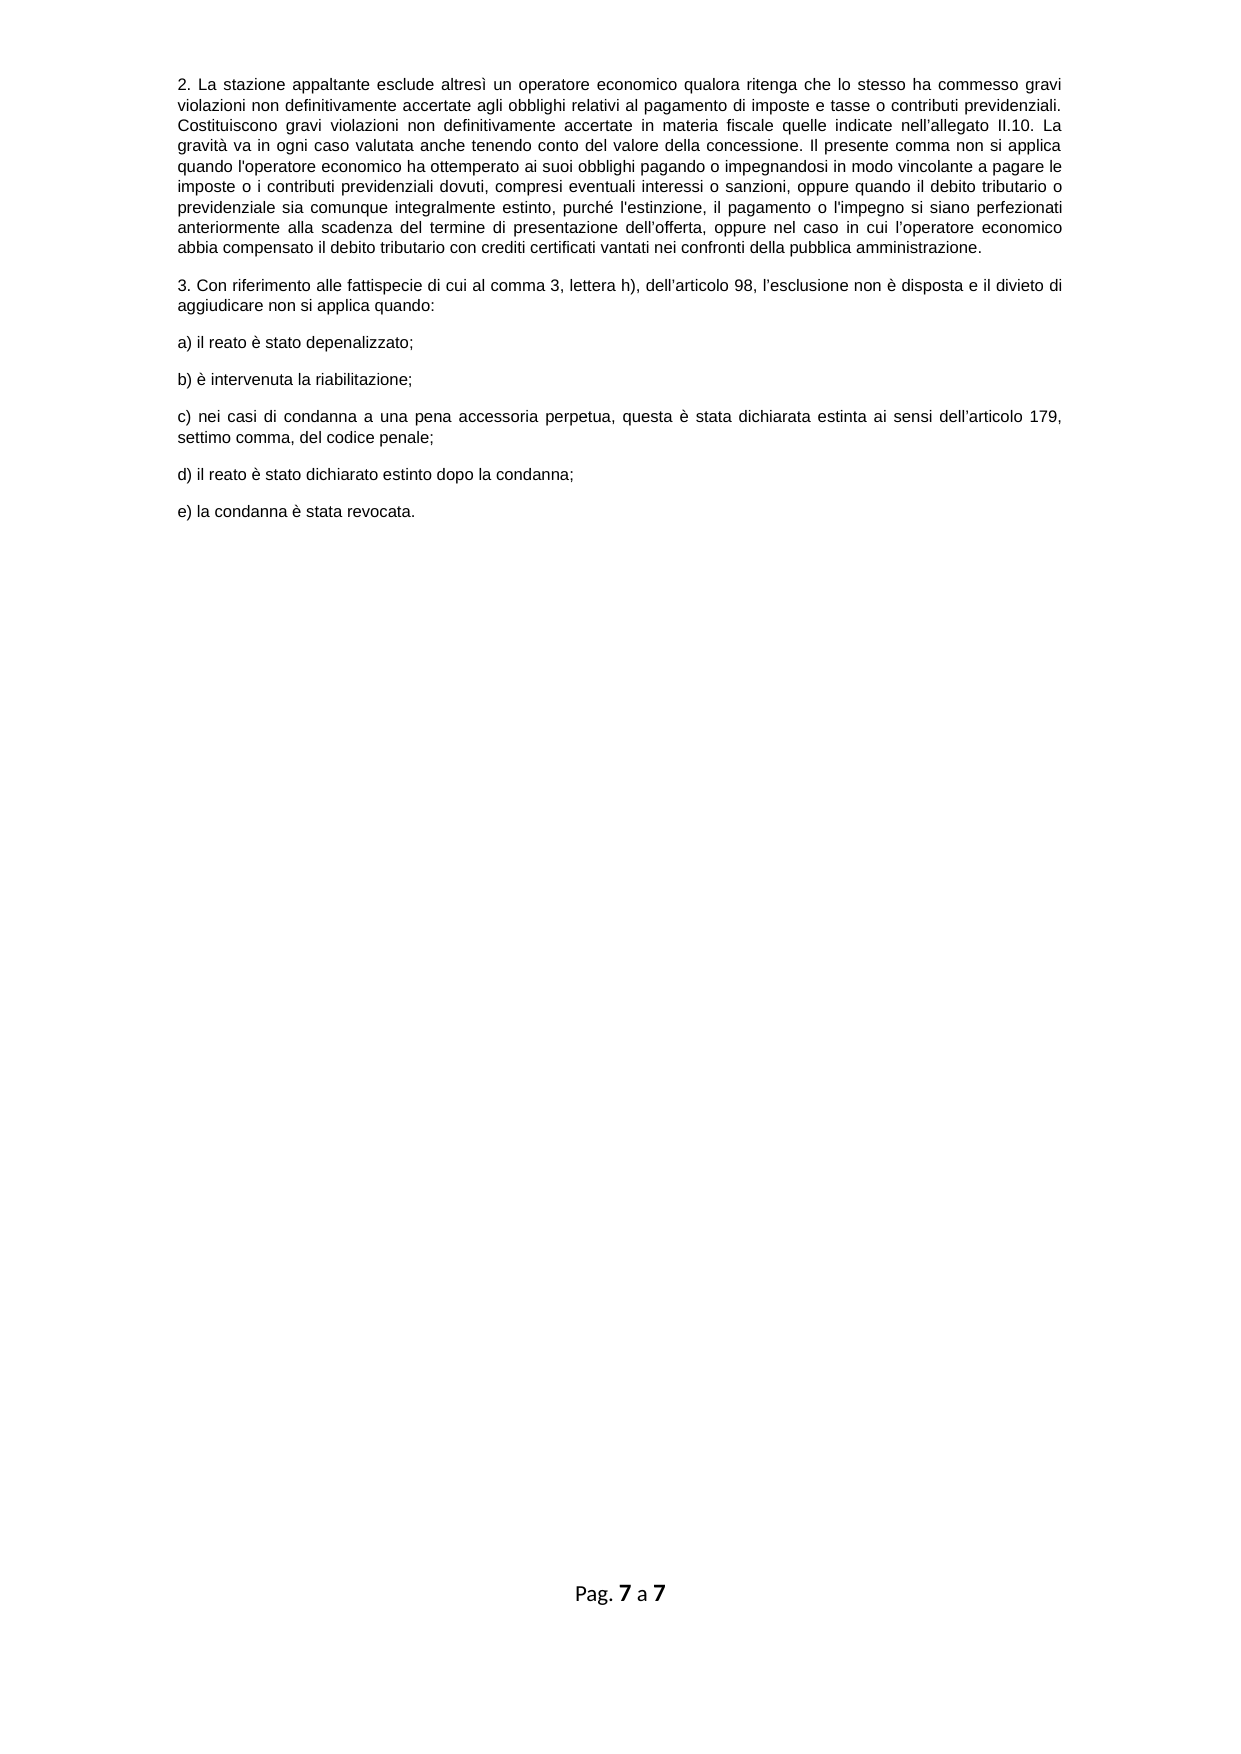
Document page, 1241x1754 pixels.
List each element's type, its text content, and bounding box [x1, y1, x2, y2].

text 2. La stazione appaltante esclude altresì un operatore economico qualora ritenga che lo stesso ha commesso gravi violazioni non definitivamente accertate agli obblighi relativi al pagamento di imposte e tasse o contributi previdenziali. Costituiscono gravi violazioni non definitivamente accertate in materia fiscale quelle indicate nell’allegato II.10. La gravità va in ogni caso valutata anche tenendo conto del valore della concessione. Il presente comma non si applica quando l'operatore economico ha ottemperato ai suoi obblighi pagando o impegnandosi in modo vincolante a pagare le imposte o i contributi previdenziali dovuti, compresi eventuali interessi o sanzioni, oppure quando il debito tributario o previdenziale sia comunque integralmente estinto, purché l'estinzione, il pagamento o l'impegno si siano perfezionati anteriormente alla scadenza del termine di presentazione dell’offerta, oppure nel caso in cui l’operatore economico abbia compensato il debito tributario con crediti certificati vantati nei confronti della pubblica amministrazione. [177, 75, 1063, 257]
text a) il reato è stato depenalizzato; [177, 333, 1063, 352]
text 3. Con riferimento alle fattispecie di cui al comma 3, lettera h), dell’articolo 98, l’esclusione non è disposta e il divieto di aggiudicare non si applica quando: [177, 275, 1063, 315]
text c) nei casi di condanna a una pena accessoria perpetua, questa è stata dichiarata estinta ai sensi dell’articolo 179, settimo comma, del codice penale; [177, 407, 1063, 447]
text b) è intervenuta la riabilitazione; [177, 370, 1063, 389]
text d) il reato è stato dichiarato estinto dopo la condanna; [177, 464, 1063, 484]
text e) la condanna è stata revocata. [177, 502, 1063, 521]
